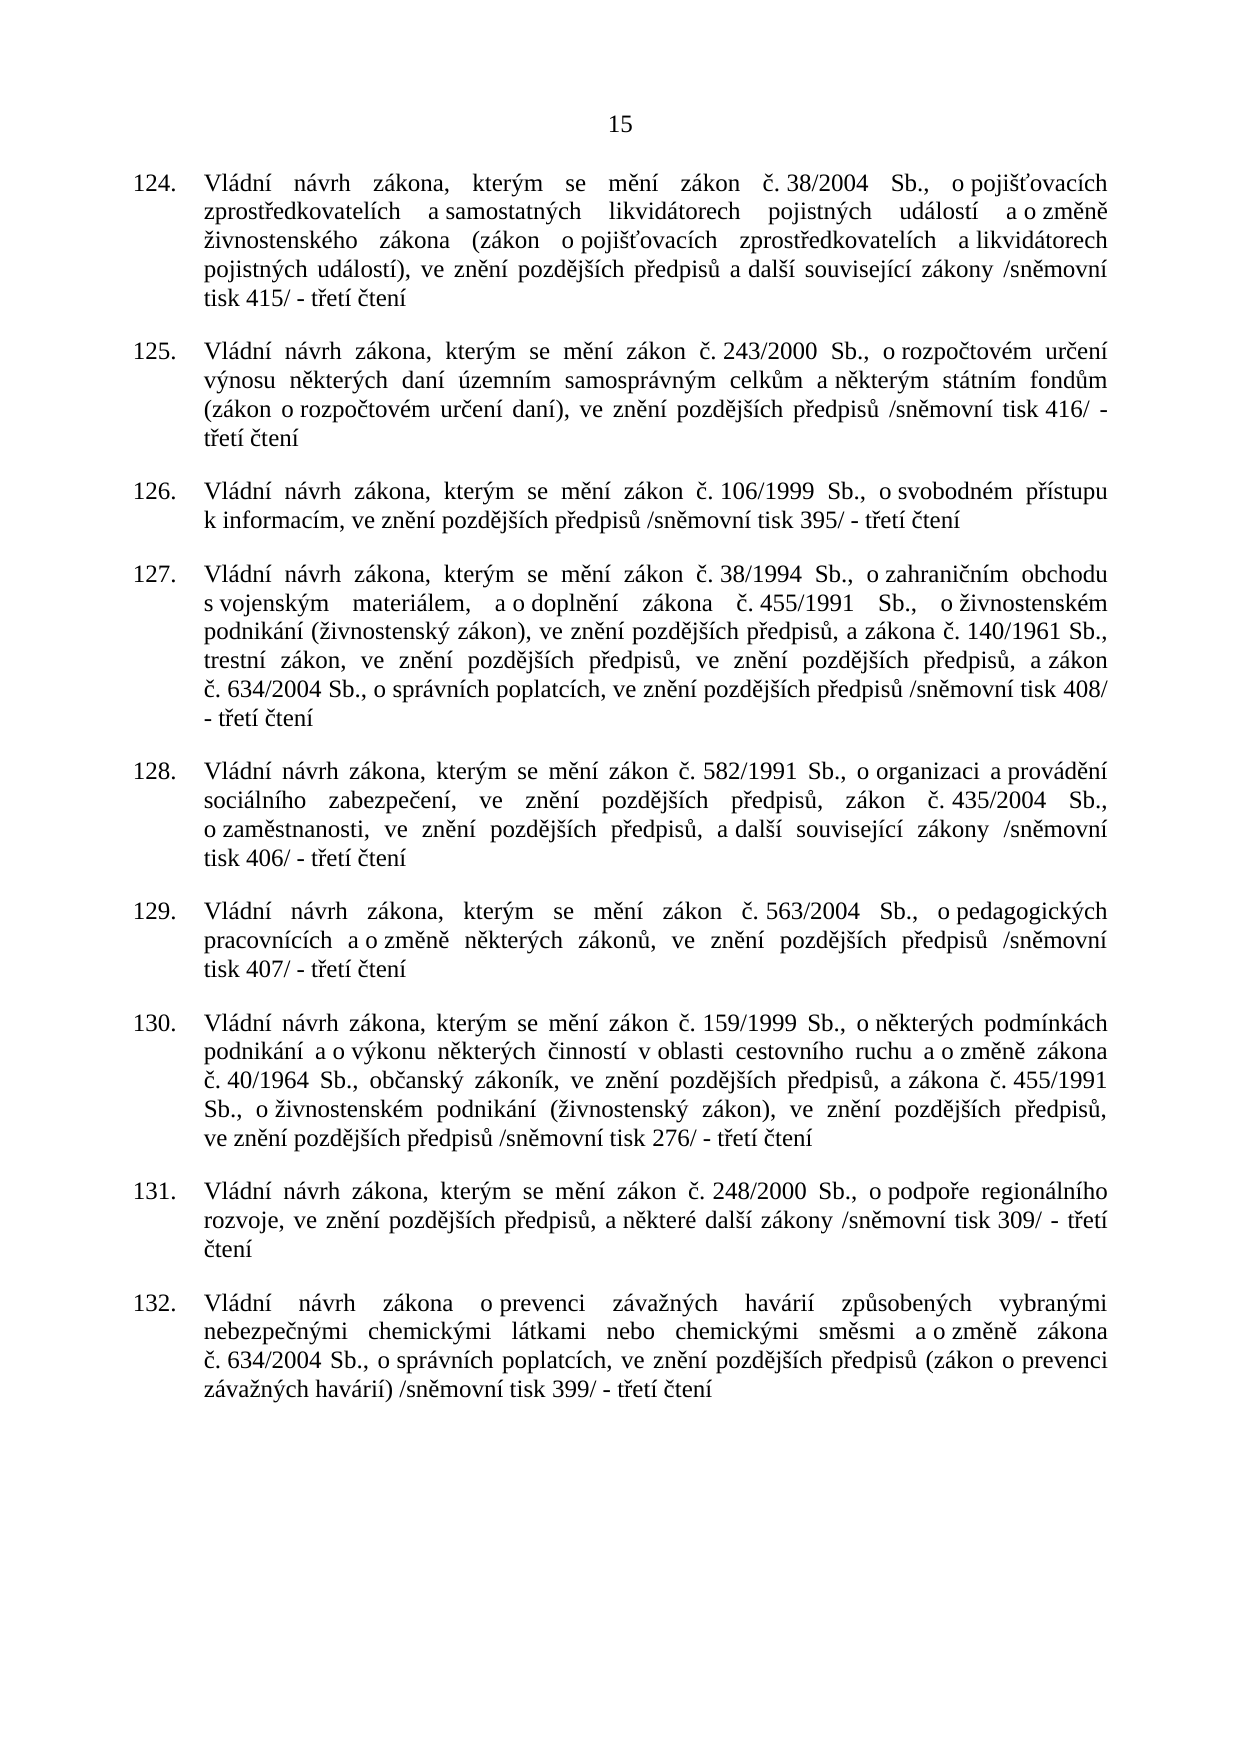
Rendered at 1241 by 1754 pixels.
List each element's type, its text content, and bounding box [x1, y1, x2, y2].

text 129. Vládní návrh zákona, kterým se mění zákon č. 563/2004 Sb., o pedagogických pracovnících a o změně některých zákonů, ve znění pozdějších předpisů /sněmovní tisk 407/ - třetí čtení [133, 896, 1108, 983]
text 125. Vládní návrh zákona, kterým se mění zákon č. 243/2000 Sb., o rozpočtovém určení výnosu některých daní územním samosprávným celkům a některým státním fondům (zákon o rozpočtovém určení daní), ve znění pozdějších předpisů /sněmovní tisk 416/ - třetí čtení [133, 336, 1108, 451]
text 126. Vládní návrh zákona, kterým se mění zákon č. 106/1999 Sb., o svobodném přístupu k informacím, ve znění pozdějších předpisů /sněmovní tisk 395/ - třetí čtení [133, 476, 1108, 534]
text 127. Vládní návrh zákona, kterým se mění zákon č. 38/1994 Sb., o zahraničním obchodu s vojenským materiálem, a o doplnění zákona č. 455/1991 Sb., o živnostenském podnikání (živnostenský zákon), ve znění pozdějších předpisů, a zákona č. 140/1961 Sb., trestní zákon, ve znění pozdějších předpisů, ve znění pozdějších předpisů, a zákon č. 634/2004 Sb., o správních poplatcích, ve znění pozdějších předpisů /sněmovní tisk 408/ - třetí čtení [133, 559, 1108, 731]
text 130. Vládní návrh zákona, kterým se mění zákon č. 159/1999 Sb., o některých podmínkách podnikání a o výkonu některých činností v oblasti cestovního ruchu a o změně zákona č. 40/1964 Sb., občanský zákoník, ve znění pozdějších předpisů, a zákona č. 455/1991 Sb., o živnostenském podnikání (živnostenský zákon), ve znění pozdějších předpisů, ve znění pozdějších předpisů /sněmovní tisk 276/ - třetí čtení [133, 1008, 1108, 1151]
text 128. Vládní návrh zákona, kterým se mění zákon č. 582/1991 Sb., o organizaci a provádění sociálního zabezpečení, ve znění pozdějších předpisů, zákon č. 435/2004 Sb., o zaměstnanosti, ve znění pozdějších předpisů, a další související zákony /sněmovní tisk 406/ - třetí čtení [133, 756, 1108, 871]
text 124. Vládní návrh zákona, kterým se mění zákon č. 38/2004 Sb., o pojišťovacích zprostředkovatelích a samostatných likvidátorech pojistných událostí a o změně živnostenského zákona (zákon o pojišťovacích zprostředkovatelích a likvidátorech pojistných událostí), ve znění pozdějších předpisů a další související zákony /sněmovní tisk 415/ - třetí čtení [133, 168, 1108, 311]
text 132. Vládní návrh zákona o prevenci závažných havárií způsobených vybranými nebezpečnými chemickými látkami nebo chemickými směsmi a o změně zákona č. 634/2004 Sb., o správních poplatcích, ve znění pozdějších předpisů (zákon o prevenci závažných havárií) /sněmovní tisk 399/ - třetí čtení [133, 1288, 1108, 1403]
text 131. Vládní návrh zákona, kterým se mění zákon č. 248/2000 Sb., o podpoře regionálního rozvoje, ve znění pozdějších předpisů, a některé další zákony /sněmovní tisk 309/ - třetí čtení [133, 1176, 1108, 1263]
